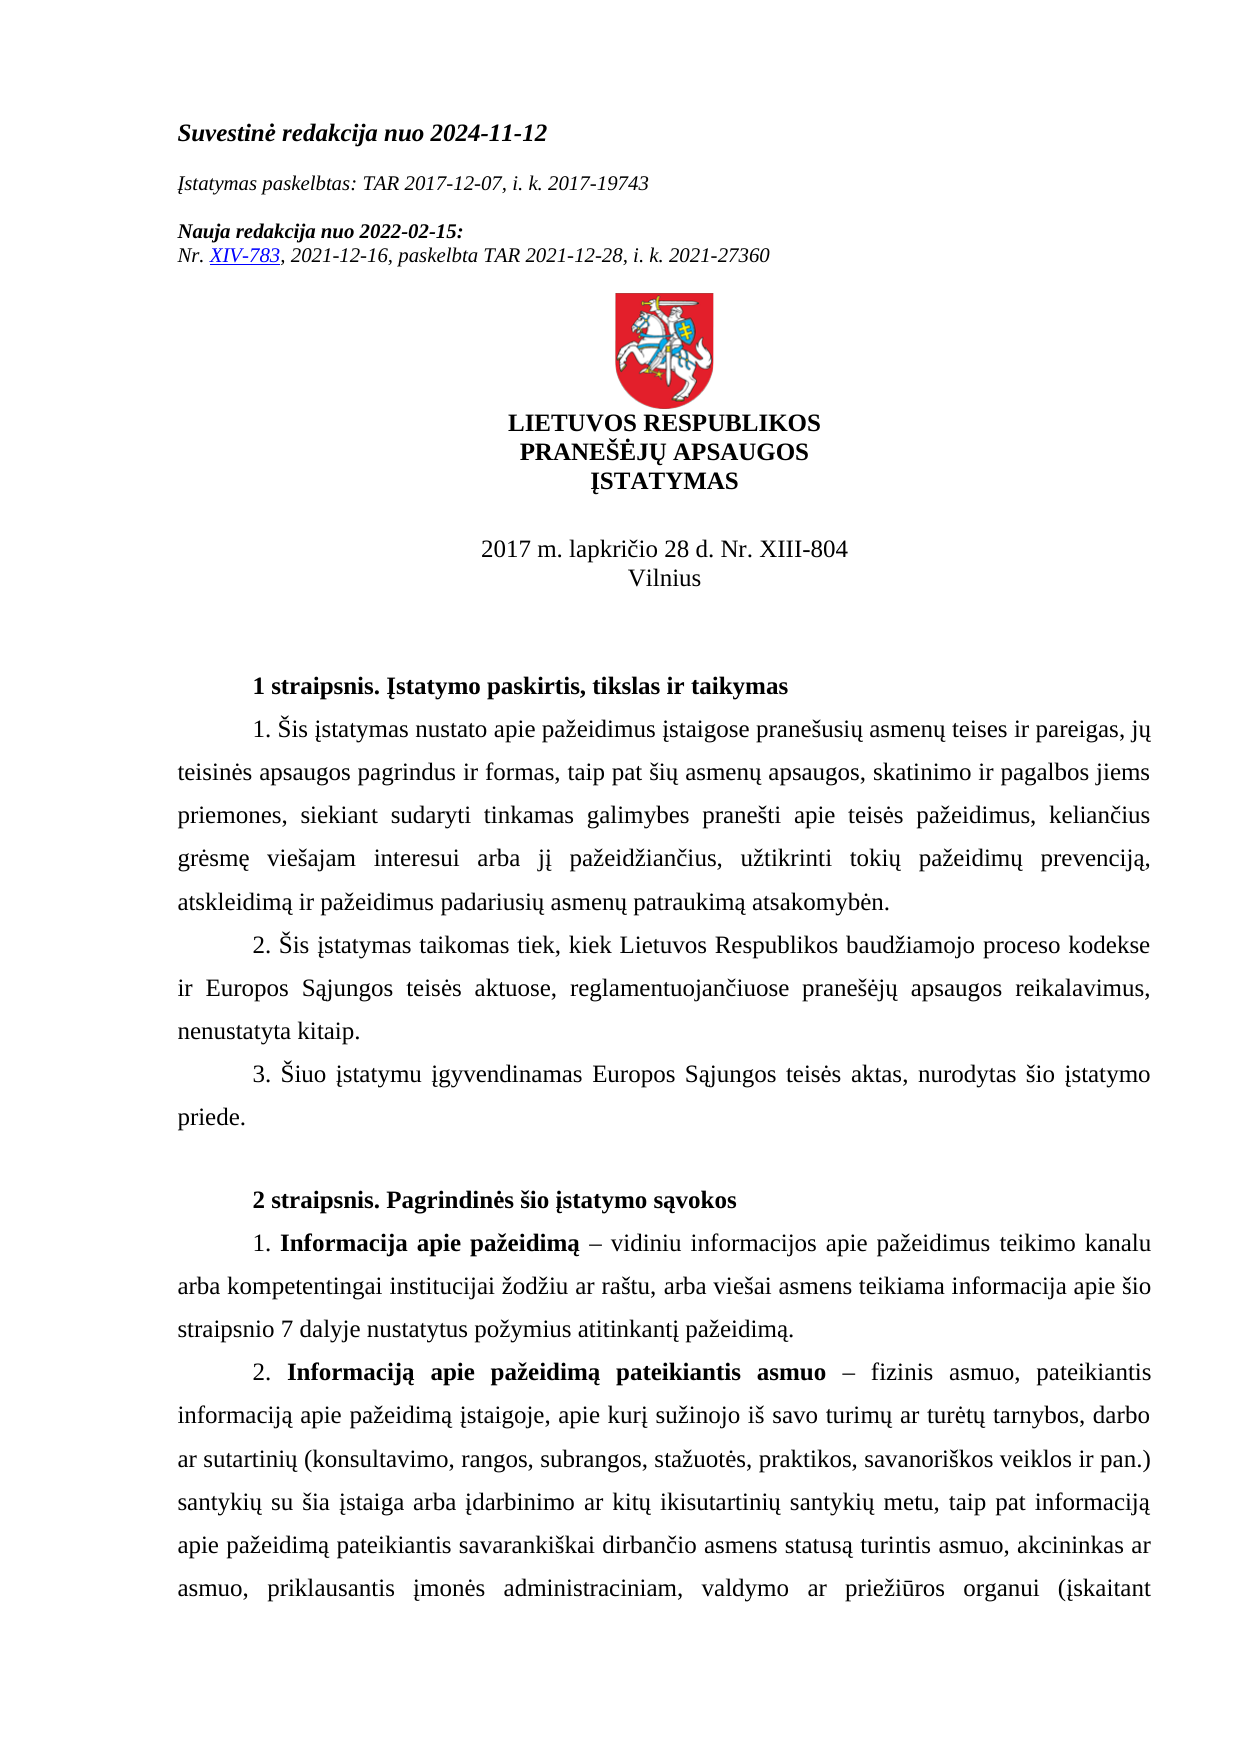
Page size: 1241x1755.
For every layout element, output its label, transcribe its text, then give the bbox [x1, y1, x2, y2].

text 1. Informacija apie pažeidimą – vidiniu informacijos apie pažeidimus teikimo kanalu arba kompetentingai institucijai žodžiu ar raštu, arba viešai asmens teikiama informacija apie šio straipsnio 7 dalyje nustatytus požymius atitinkantį pažeidimą. [177, 1228, 1152, 1343]
text LIETUVOS RESPUBLIKOS [177, 408, 1152, 437]
text 2. Šis įstatymas taikomas tiek, kiek Lietuvos Respublikos baudžiamojo proceso kodekse ir Europos Sąjungos teisės aktuose, reglamentuojančiuose pranešėjų apsaugos reikalavimus, nenustatyta kitaip. [177, 930, 1152, 1045]
text 2 straipsnis. Pagrindinės šio įstatymo sąvokos [177, 1185, 1152, 1214]
text Vilnius [177, 563, 1152, 592]
text Įstatymas paskelbtas: TAR 2017-12-07, i. k. 2017-19743 [177, 171, 1152, 195]
text PRANEŠĖJŲ APSAUGOS [177, 437, 1152, 466]
text 2017 m. lapkričio 28 d. Nr. XIII-804 [177, 534, 1152, 563]
text Nr. XIV-783, 2021-12-16, paskelbta TAR 2021-12-28, i. k. 2021-27360 [177, 243, 1152, 267]
text Nauja redakcija nuo 2022-02-15: [177, 219, 1152, 243]
text 2. Informaciją apie pažeidimą pateikiantis asmuo – fizinis asmuo, pateikiantis informaciją apie pažeidimą įstaigoje, apie kurį sužinojo iš savo turimų ar turėtų tarnybos, darbo ar sutartinių (konsultavimo, rangos, subrangos, stažuotės, praktikos, savanoriškos veiklos ir pan.) santykių su šia įstaiga arba įdarbinimo ar kitų ikisutartinių santykių metu, taip pat informaciją apie pažeidimą pateikiantis savarankiškai dirbančio asmens statusą turintis asmuo, akcininkas ar asmuo, priklausantis įmonės administraciniam, valdymo ar priežiūros organui (įskaitant [177, 1357, 1152, 1602]
text 1. Šis įstatymas nustato apie pažeidimus įstaigose pranešusių asmenų teises ir pareigas, jų teisinės apsaugos pagrindus ir formas, taip pat šių asmenų apsaugos, skatinimo ir pagalbos jiems priemones, siekiant sudaryti tinkamas galimybes pranešti apie teisės pažeidimus, keliančius grėsmę viešajam interesui arba jį pažeidžiančius, užtikrinti tokių pažeidimų prevenciją, atskleidimą ir pažeidimus padariusių asmenų patraukimą atsakomybėn. [177, 714, 1152, 915]
text 3. Šiuo įstatymu įgyvendinamas Europos Sąjungos teisės aktas, nurodytas šio įstatymo priede. [177, 1059, 1152, 1131]
text 1 straipsnis. Įstatymo paskirtis, tikslas ir taikymas [177, 671, 1152, 700]
text ĮSTATYMAS [177, 466, 1152, 495]
text Suvestinė redakcija nuo 2024-11-12 [177, 118, 1152, 147]
